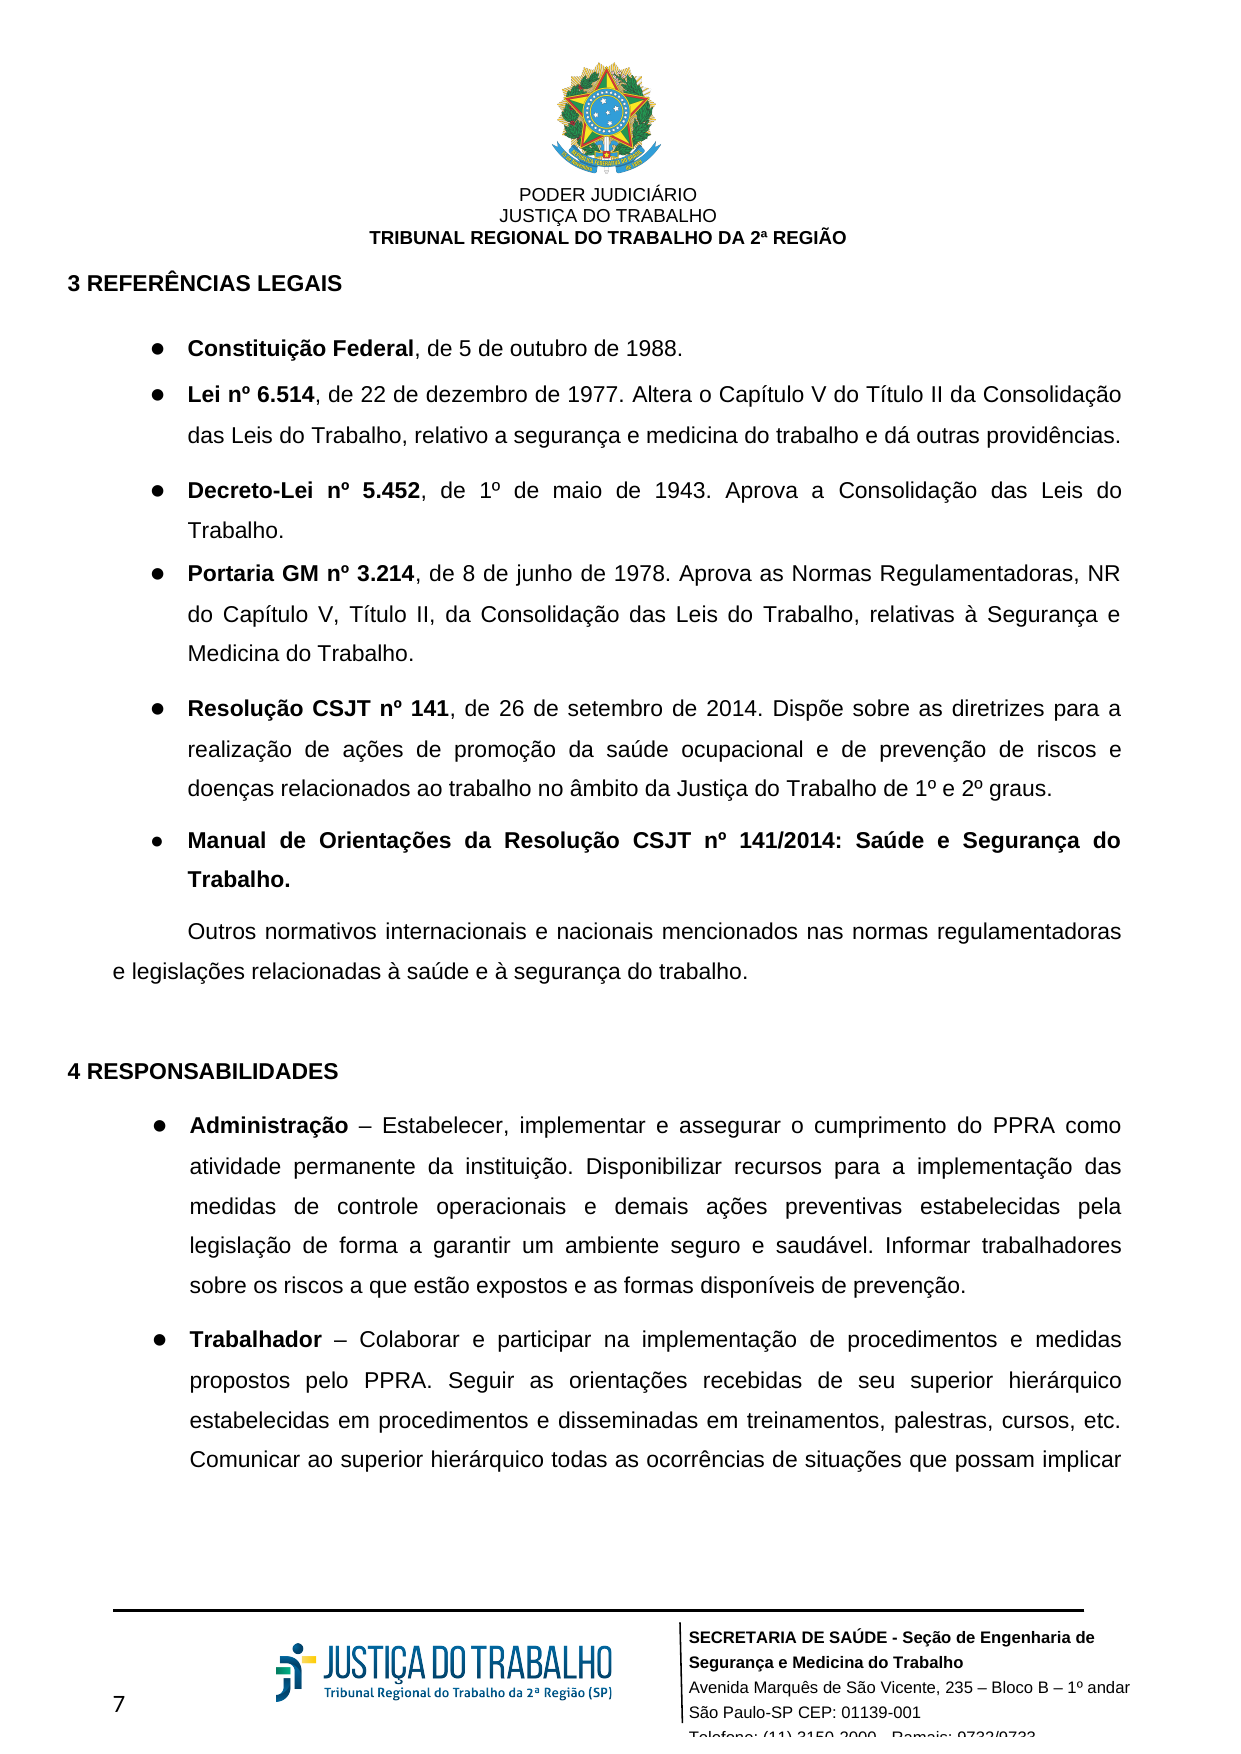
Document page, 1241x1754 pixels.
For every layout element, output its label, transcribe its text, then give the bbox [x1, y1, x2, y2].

list Portaria GM nº 3.214, de 8 de junho de 1978. Aprova as Normas Regulamentadoras, NR do Capítulo V, Título II, da Consolidação das Leis do Trabalho, relativas à Segurança e Medicina do Trabalho. [150, 557, 1122, 666]
list Trabalhador – Colaborar e participar na implementação de procedimentos e medidas propostos pelo PPRA. Seguir as orientações recebidas de seu superior hierárquico estabelecidas em procedimentos e disseminadas em treinamentos, palestras, cursos, etc. Comunicar ao superior hierárquico todas as ocorrências de situações que possam implicar [152, 1323, 1122, 1472]
list Resolução CSJT nº 141, de 26 de setembro de 2014. Dispõe sobre as diretrizes para a realização de ações de promoção da saúde ocupacional e de prevenção de riscos e doenças relacionados ao trabalho no âmbito da Justiça do Trabalho de 1º e 2º graus. [150, 692, 1122, 801]
list Manual de Orientações da Resolução CSJT nº 141/2014: Saúde e Segurança do Trabalho. [150, 827, 1122, 893]
subtitle 3 REFERÊNCIAS LEGAIS [67, 270, 1122, 296]
picture [276, 1643, 612, 1702]
picture [551, 62, 662, 174]
list Administração – Estabelecer, implementar e assegurar o cumprimento do PPRA como atividade permanente da instituição. Disponibilizar recursos para a implementação das medidas de controle operacionais e demais ações preventivas estabelecidas pela legislação de forma a garantir um ambiente seguro e saudável. Informar trabalhadores sobre os riscos a que estão expostos e as formas disponíveis de prevenção. [152, 1109, 1122, 1298]
list Decreto-Lei nº 5.452, de 1º de maio de 1943. Aprova a Consolidação das Leis do Trabalho. [150, 474, 1122, 544]
list Lei nº 6.514, de 22 de dezembro de 1977. Altera o Capítulo V do Título II da Consolidação das Leis do Trabalho, relativo a segurança e medicina do trabalho e dá outras providências. [150, 378, 1122, 448]
list Constituição Federal, de 5 de outubro de 1988. [150, 333, 1122, 363]
text Outros normativos internacionais e nacionais mencionados nas normas regulamentadoras e legislações relacionadas à saúde e à segurança do trabalho. [112, 918, 1122, 984]
subtitle 4 RESPONSABILIDADES [67, 1058, 1122, 1084]
